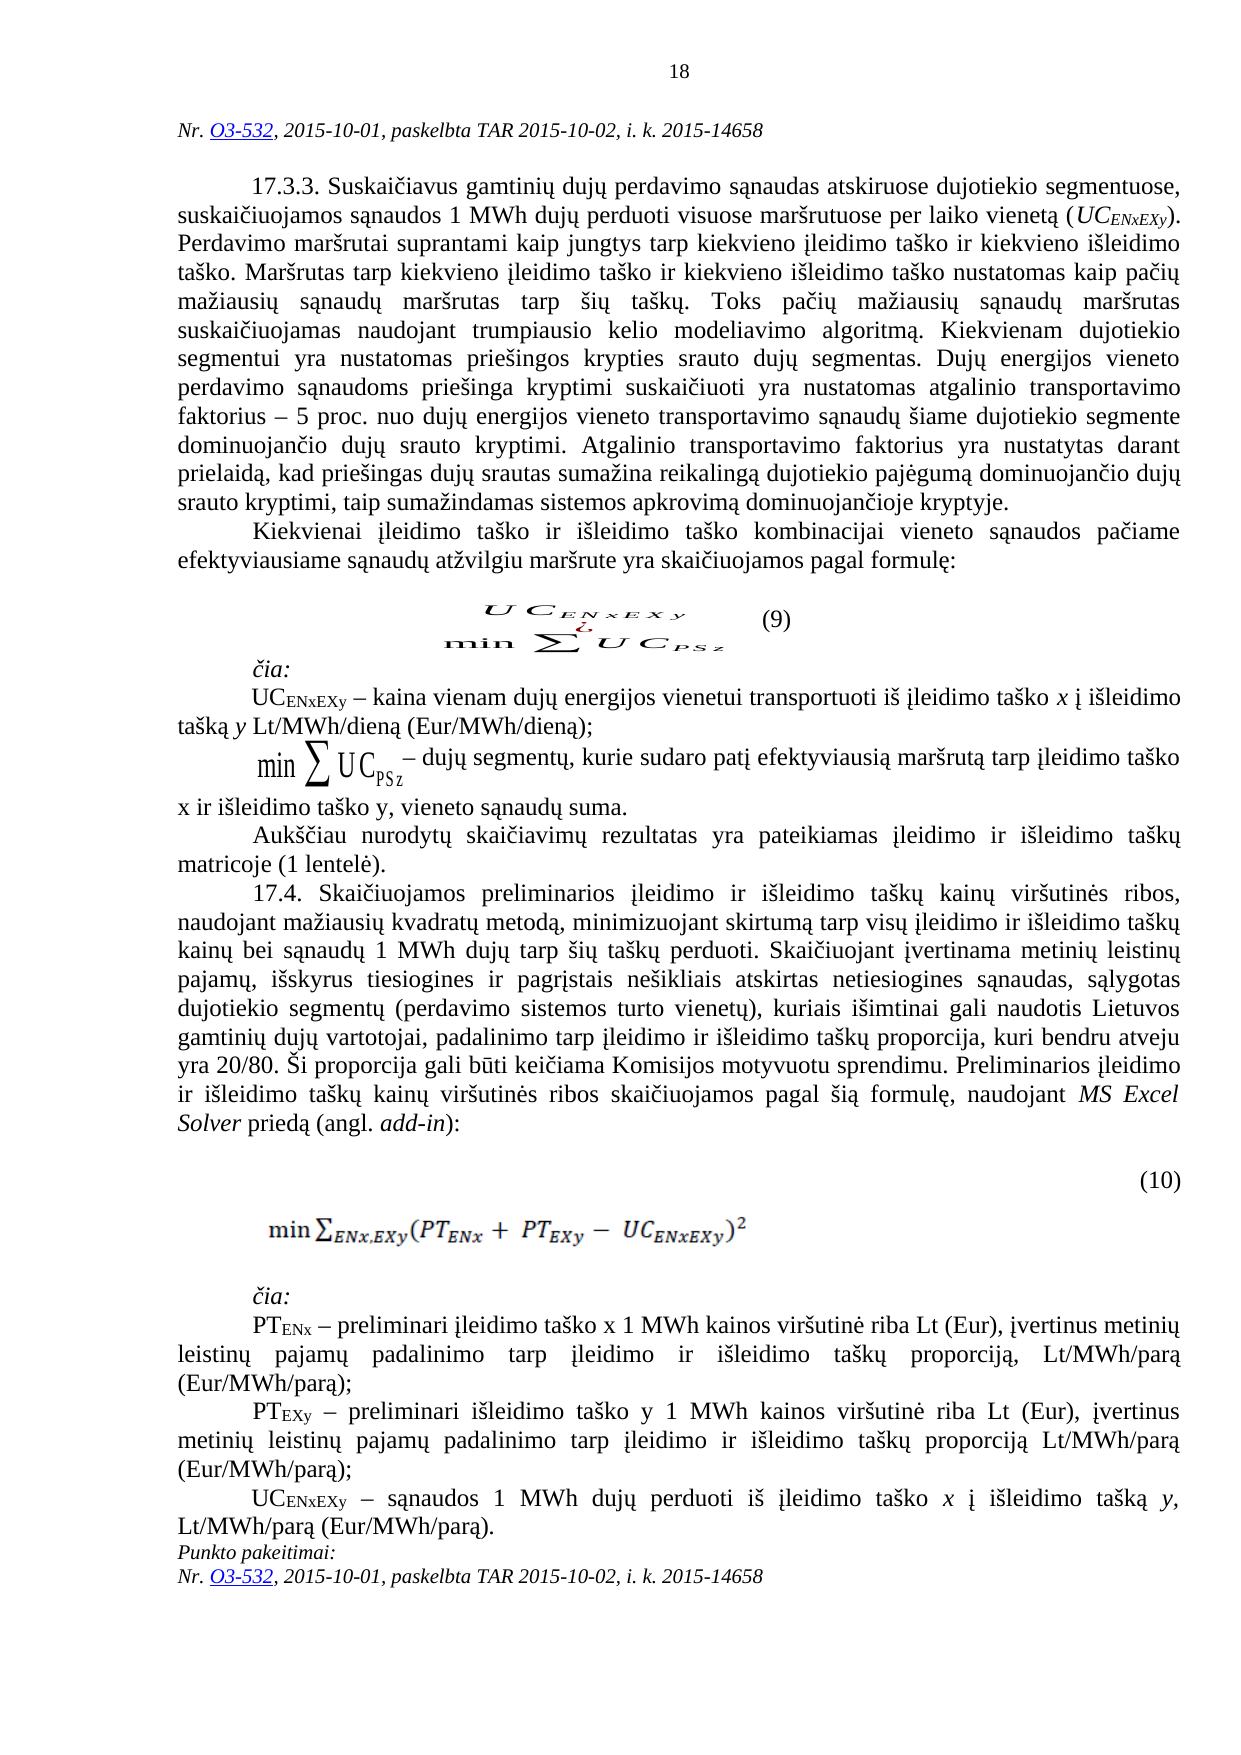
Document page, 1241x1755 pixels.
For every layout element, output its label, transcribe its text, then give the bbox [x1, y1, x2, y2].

text UCENxEXy – sąnaudos 1 MWh dujų perduoti iš įleidimo taško x į išleidimo tašką y, Lt/MWh/parą (Eur/MWh/parą). [177, 1483, 1181, 1540]
text Punkto pakeitimai: [177, 1540, 1181, 1564]
text PTEXy – preliminari išleidimo taško y 1 MWh kainos viršutinė riba Lt (Eur), įvertinus metinių leistinų pajamų padalinimo tarp įleidimo ir išleidimo taškų proporciją Lt/MWh/parą (Eur/MWh/parą); [177, 1396, 1181, 1483]
text PTENx – preliminari įleidimo taško x 1 MWh kainos viršutinė riba Lt (Eur), įvertinus metinių leistinų pajamų padalinimo tarp įleidimo ir išleidimo taškų proporciją, Lt/MWh/parą (Eur/MWh/parą); [177, 1310, 1181, 1396]
text čia: [177, 654, 1181, 682]
text Aukščiau nurodytų skaičiavimų rezultatas yra pateikiamas įleidimo ir išleidimo taškų matricoje (1 lentelė). [177, 820, 1181, 878]
text (10) [177, 1165, 1181, 1253]
text Kiekvienai įleidimo taško ir išleidimo taško kombinacijai vieneto sąnaudos pačiame efektyviausiame sąnaudų atžvilgiu maršrute yra skaičiuojamos pagal formulę: [177, 516, 1181, 573]
text (9) [177, 602, 1181, 654]
text Nr. O3-532, 2015-10-01, paskelbta TAR 2015-10-02, i. k. 2015-14658 [177, 118, 1181, 142]
text 17.4. Skaičiuojamos preliminarios įleidimo ir išleidimo taškų kainų viršutinės ribos, naudojant mažiausių kvadratų metodą, minimizuojant skirtumą tarp visų įleidimo ir išleidimo taškų kainų bei sąnaudų 1 MWh dujų tarp šių taškų perduoti. Skaičiuojant įvertinama metinių leistinų pajamų, išskyrus tiesiogines ir pagrįstais nešikliais atskirtas netiesiogines sąnaudas, sąlygotas dujotiekio segmentų (perdavimo sistemos turto vienetų), kuriais išimtinai gali naudotis Lietuvos gamtinių dujų vartotojai, padalinimo tarp įleidimo ir išleidimo taškų proporcija, kuri bendru atveju yra 20/80. Ši proporcija gali būti keičiama Komisijos motyvuotu sprendimu. Preliminarios įleidimo ir išleidimo taškų kainų viršutinės ribos skaičiuojamos pagal šią formulę, naudojant MS Excel Solver priedą (angl. add-in): [177, 878, 1181, 1137]
text Nr. O3-532, 2015-10-01, paskelbta TAR 2015-10-02, i. k. 2015-14658 [177, 1564, 1181, 1588]
text UCENxEXy – kaina vienam dujų energijos vienetui transportuoti iš įleidimo taško x į išleidimo tašką y Lt/MWh/dieną (Eur/MWh/dieną); [177, 682, 1181, 740]
text 17.3.3. Suskaičiavus gamtinių dujų perdavimo sąnaudas atskiruose dujotiekio segmentuose, suskaičiuojamos sąnaudos 1 MWh dujų perduoti visuose maršrutuose per laiko vienetą (UCENxEXy). Perdavimo maršrutai suprantami kaip jungtys tarp kiekvieno įleidimo taško ir kiekvieno išleidimo taško. Maršrutas tarp kiekvieno įleidimo taško ir kiekvieno išleidimo taško nustatomas kaip pačių mažiausių sąnaudų maršrutas tarp šių taškų. Toks pačių mažiausių sąnaudų maršrutas suskaičiuojamas naudojant trumpiausio kelio modeliavimo algoritmą. Kiekvienam dujotiekio segmentui yra nustatomas priešingos krypties srauto dujų segmentas. Dujų energijos vieneto perdavimo sąnaudoms priešinga kryptimi suskaičiuoti yra nustatomas atgalinio transportavimo faktorius – 5 proc. nuo dujų energijos vieneto transportavimo sąnaudų šiame dujotiekio segmente dominuojančio dujų srauto kryptimi. Atgalinio transportavimo faktorius yra nustatytas darant prielaidą, kad priešingas dujų srautas sumažina reikalingą dujotiekio pajėgumą dominuojančio dujų srauto kryptimi, taip sumažindamas sistemos apkrovimą dominuojančioje kryptyje. [177, 171, 1181, 516]
text – dujų segmentų, kurie sudaro patį efektyviausią maršrutą tarp įleidimo taško x ir išleidimo taško y, vieneto sąnaudų suma. [177, 740, 1181, 820]
text čia: [177, 1281, 1181, 1310]
